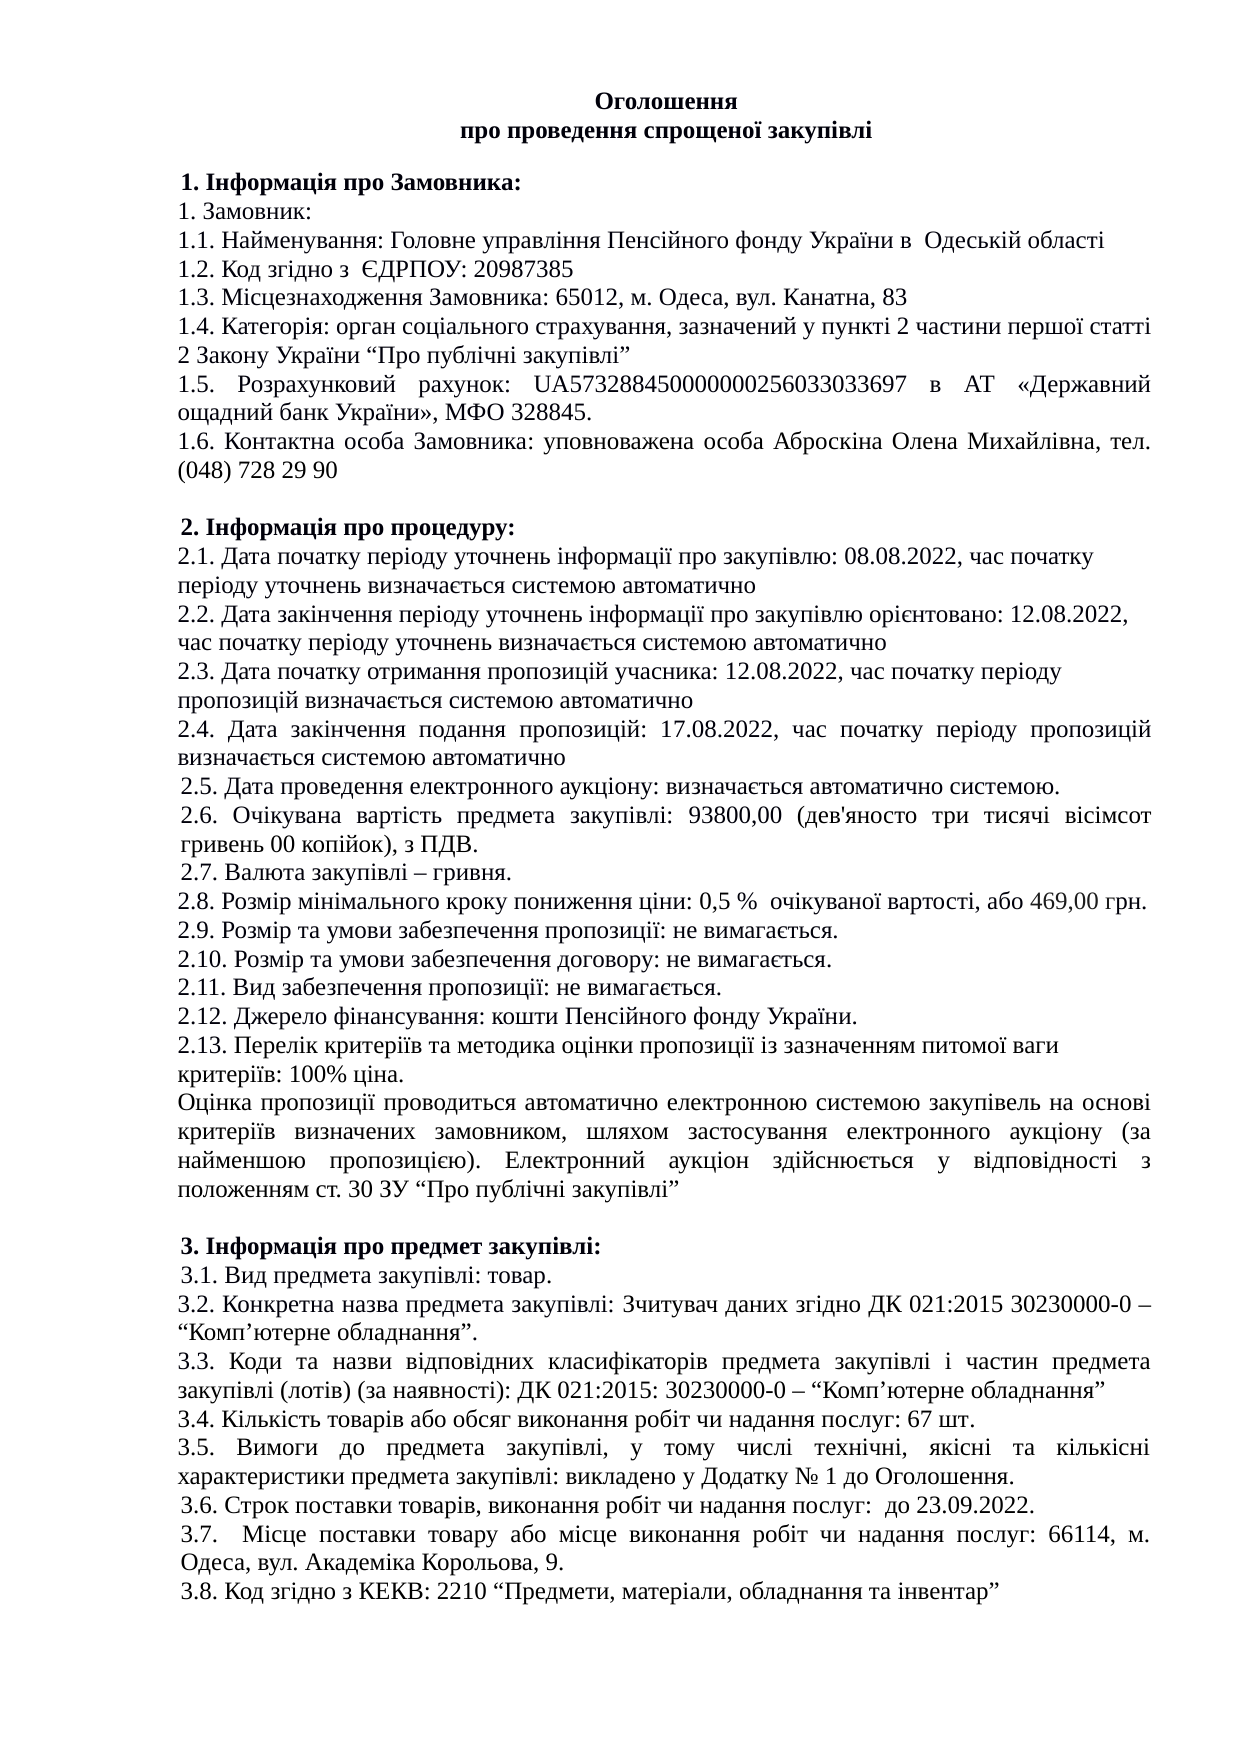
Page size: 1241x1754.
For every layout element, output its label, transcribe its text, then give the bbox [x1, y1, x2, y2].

text 2.7. Валюта закупівлі – гривня. [180, 857, 1152, 886]
text 3.5. Вимоги до предмета закупівлі, у тому числі технічні, якісні та кількісні характеристики предмета закупівлі: викладено у Додатку № 1 до Оголошення. [177, 1432, 1152, 1490]
text 2.1. Дата початку періоду уточнень інформації про закупівлю: 08.08.2022, час початку періоду уточнень визначається системою автоматично [177, 541, 1152, 599]
text 1.3. Місцезнаходження Замовника: 65012, м. Одеса, вул. Канатна, 83 [177, 282, 1152, 311]
text 1.5. Розрахунковий рахунок: UA573288450000000256033033697 в АТ «Державний ощадний банк України», МФО 328845. [177, 369, 1152, 426]
text 3.7. Місце поставки товару або місце виконання робіт чи надання послуг: 66114, м. Одеса, вул. Академіка Корольова, 9. [180, 1519, 1152, 1576]
text 2. Інформація про процедуру: [180, 512, 1152, 541]
text 2.11. Вид забезпечення пропозиції: не вимагається. [177, 972, 1152, 1001]
text 2.8. Розмір мінімального кроку пониження ціни: 0,5 % очікуваної вартості, або 469,00 грн. [177, 886, 1152, 915]
text 1. Замовник: [177, 196, 1152, 225]
text Оцінка пропозиції проводиться автоматично електронною системою закупівель на основі критеріїв визначених замовником, шляхом застосування електронного аукціону (за найменшою пропозицією). Електронний аукціон здійснюється у відповідності з положенням ст. 30 ЗУ “Про публічні закупівлі” [177, 1087, 1152, 1202]
text 2.12. Джерело фінансування: кошти Пенсійного фонду України. [177, 1001, 1152, 1030]
text 1.2. Код згідно з ЄДРПОУ: 20987385 [177, 254, 1152, 282]
text 2.6. Очікувана вартість предмета закупівлі: 93800,00 (дев'яносто три тисячі вісімсот гривень 00 копійок), з ПДВ. [180, 800, 1152, 857]
text 3. Інформація про предмет закупівлі: [180, 1231, 1152, 1260]
text 3.1. Вид предмета закупівлі: товар. [180, 1260, 1152, 1289]
text 3.6. Строк поставки товарів, виконання робіт чи надання послуг: до 23.09.2022. [180, 1490, 1152, 1519]
text 3.2. Конкретна назва предмета закупівлі: Зчитувач даних згідно ДК 021:2015 30230000-0 – “Комп’ютерне обладнання”. [177, 1289, 1152, 1346]
text 1.4. Категорія: орган соціального страхування, зазначений у пункті 2 частини першої статті 2 Закону України “Про публічні закупівлі” [177, 311, 1152, 369]
text 2.5. Дата проведення електронного аукціону: визначається автоматично системою. [180, 771, 1152, 800]
text 2.3. Дата початку отримання пропозицій учасника: 12.08.2022, час початку періоду пропозицій визначається системою автоматично [177, 656, 1152, 714]
text 1. Інформація про Замовника: [180, 167, 1152, 196]
text 3.4. Кількість товарів або обсяг виконання робіт чи надання послуг: 67 шт. [177, 1404, 1152, 1432]
text 1.1. Найменування: Головне управління Пенсійного фонду України в Одеській області [177, 225, 1152, 254]
text 2.4. Дата закінчення подання пропозицій: 17.08.2022, час початку періоду пропозицій визначається системою автоматично [177, 714, 1152, 771]
text 3.3. Коди та назви відповідних класифікаторів предмета закупівлі і частин предмета закупівлі (лотів) (за наявності): ДК 021:2015: 30230000-0 – “Комп’ютерне обладнання” [177, 1346, 1152, 1404]
text 2.13. Перелік критеріїв та методика оцінки пропозиції із зазначенням питомої ваги критеріїв: 100% ціна. [177, 1030, 1152, 1087]
text 3.8. Код згідно з КЕКВ: 2210 “Предмети, матеріали, обладнання та інвентар” [180, 1576, 1152, 1605]
text Оголошення [180, 86, 1152, 115]
text 2.2. Дата закінчення періоду уточнень інформації про закупівлю орієнтовано: 12.08.2022, час початку періоду уточнень визначається системою автоматично [177, 599, 1152, 656]
text 2.9. Розмір та умови забезпечення пропозиції: не вимагається. [177, 915, 1152, 944]
text про проведення спрощеної закупівлі [180, 115, 1152, 143]
text 1.6. Контактна особа Замовника: уповноважена особа Аброскіна Олена Михайлівна, тел. (048) 728 29 90 [177, 426, 1152, 484]
text 2.10. Розмір та умови забезпечення договору: не вимагається. [177, 944, 1152, 972]
